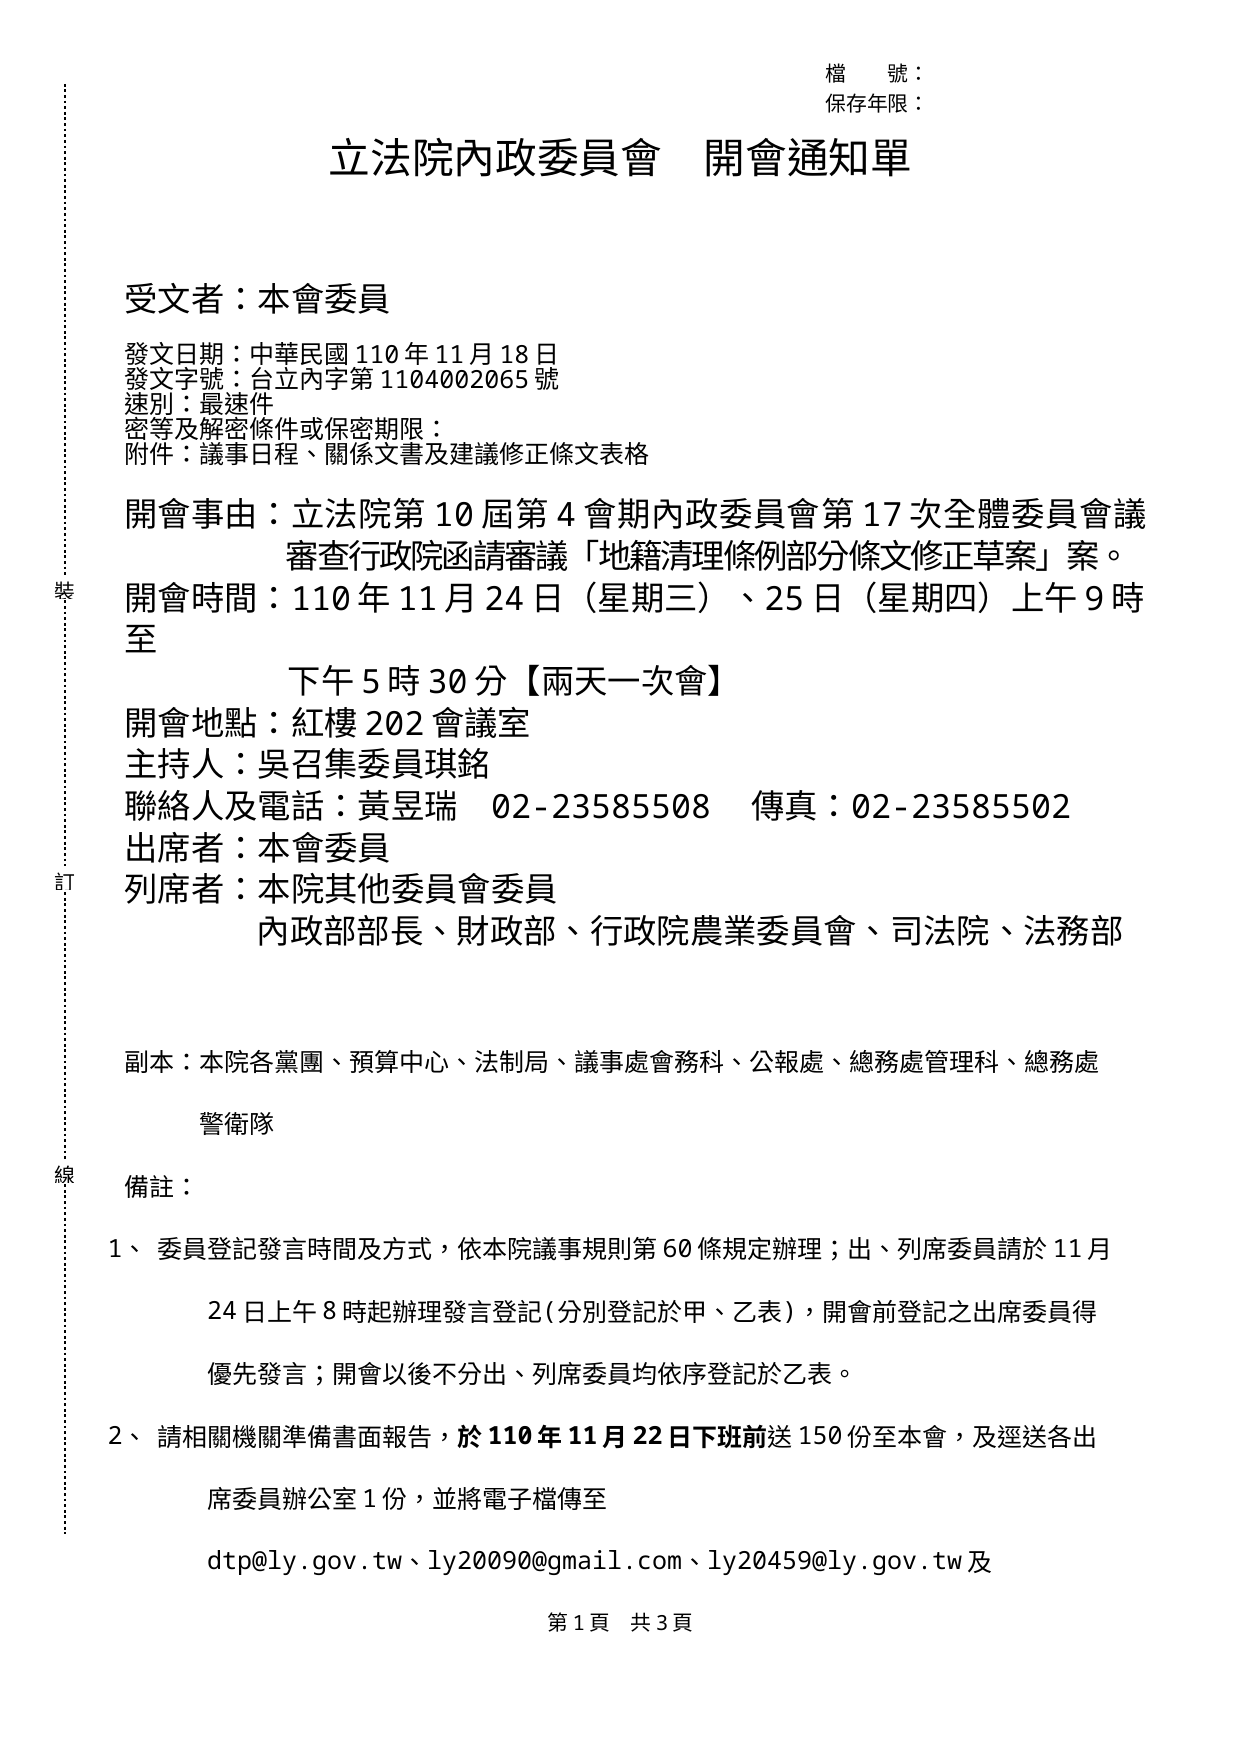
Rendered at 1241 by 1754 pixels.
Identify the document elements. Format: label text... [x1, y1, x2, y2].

text 開會事由：立法院第10屆第4會期內政委員會第17次全體委員會議 [124, 493, 1161, 535]
text 發文日期：中華民國110年11月18日 [124, 343, 1116, 368]
list 委員登記發言時間及方式，依本院議事規則第60條規定辦理；出、列席委員請於11月24日上午8時起辦理發言登記(分別登記於甲、乙表)，開會前登記之出席委員得優先發言；開會以後不分出、列席委員均依序登記於乙表。 [107, 1206, 1116, 1393]
text 保存年限： [825, 87, 1070, 118]
text 審查行政院函請審議「地籍清理條例部分條文修正草案」案。 [286, 535, 1161, 577]
text 下午5時30分【兩天一次會】 [149, 660, 1161, 702]
text 聯絡人及電話：黃昱瑞 02-23585508 傳真：02-23585502 [124, 785, 1116, 827]
text 備註： [124, 1143, 1116, 1206]
text 內政部部長、財政部、行政院農業委員會、司法院、法務部 [257, 910, 1161, 952]
title [810, 50, 1085, 136]
list 請相關機關準備書面報告，於110年11月22日下班前送150份至本會，及逕送各出席委員辦公室1份，並將電子檔傳至dtp@ly.gov.tw、ly20090@gmail.com、ly20459@ly.gov.tw及 [107, 1393, 1116, 1581]
text 檔 號： [825, 57, 1070, 87]
text 副本：本院各黨團、預算中心、法制局、議事處會務科、公報處、總務處管理科、總務處警衛隊 [124, 1018, 1116, 1143]
text 附件：議事日程、關係文書及建議修正條文表格 [124, 443, 1116, 468]
text 受文者：本會委員 [124, 281, 1116, 318]
text 發文字號：台立內字第1104002065號 [124, 368, 1116, 393]
text 開會地點：紅樓202會議室 [124, 702, 1116, 743]
text 列席者：本院其他委員會委員 [124, 868, 1116, 910]
text 密等及解密條件或保密期限： [124, 418, 1116, 443]
text 開會時間：110年11月24日（星期三）、25日（星期四）上午9時至 [124, 577, 1161, 660]
title 立法院內政委員會 開會通知單 [124, 143, 1116, 218]
text 出席者：本會委員 [124, 827, 1116, 868]
text 速別：最速件 [124, 393, 1116, 418]
text 主持人：吳召集委員琪銘 [124, 743, 1116, 785]
